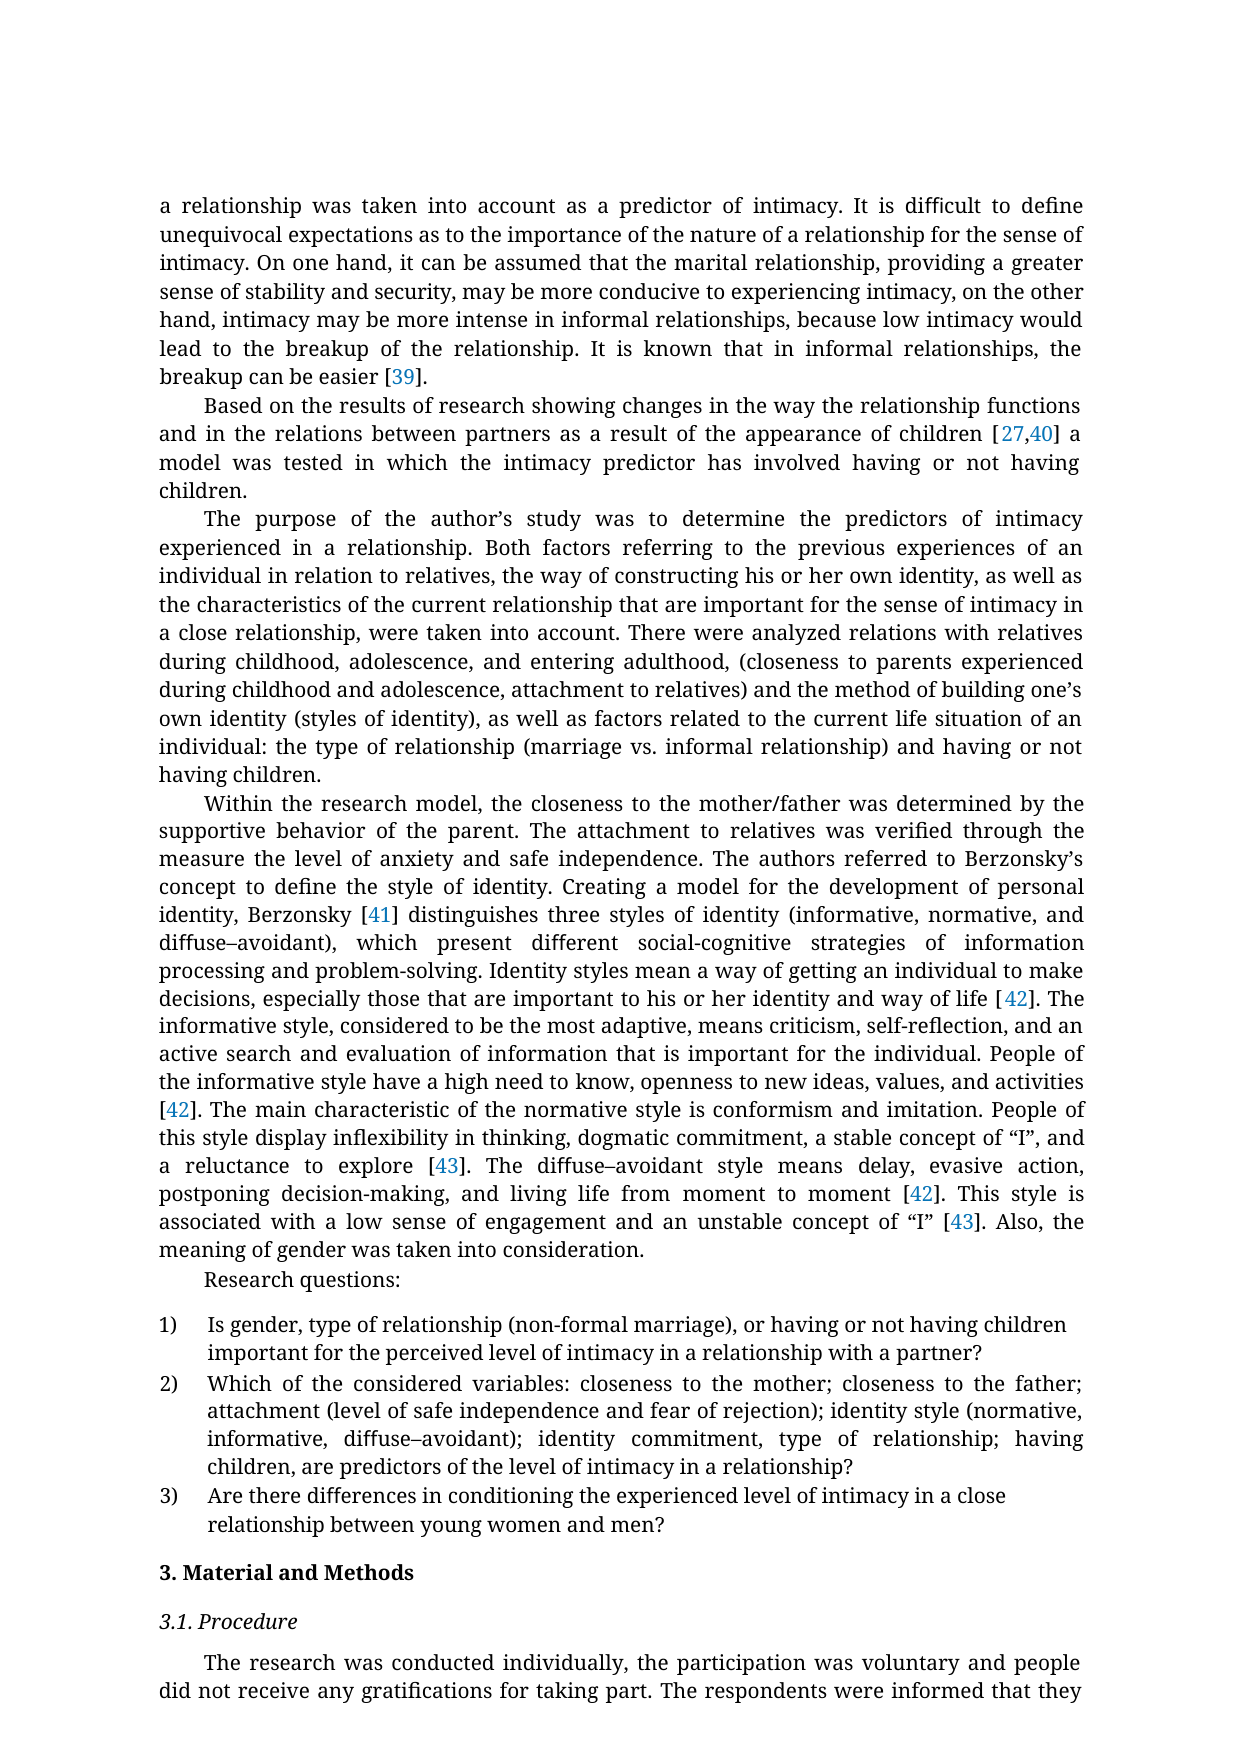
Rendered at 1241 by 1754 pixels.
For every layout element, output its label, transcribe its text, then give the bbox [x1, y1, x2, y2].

text Based on the results of research showing changes in the way the relationship functions and in the relations between partners as a result of the appearance of children [27,40] a model was tested in which the intimacy predictor has involved having or not having children. [158, 391, 1081, 504]
list Is gender, type of relationship (non-formal marriage), or having or not having children important for the perceived level of intimacy in a relationship with a partner? [158, 1310, 1081, 1367]
list Are there differences in conditioning the experienced level of intimacy in a close relationship between young women and men? [159, 1481, 1082, 1538]
text Research questions: [204, 1265, 1096, 1293]
text a relationship was taken into account as a predictor of intimacy. It is difficult to define unequivocal expectations as to the importance of the nature of a relationship for the sense of intimacy. On one hand, it can be assumed that the marital relationship, providing a greater sense of stability and security, may be more conducive to experiencing intimacy, on the other hand, intimacy may be more intense in informal relationships, because low intimacy would lead to the breakup of the relationship. It is known that in informal relationships, the breakup can be easier [39]. [159, 192, 1084, 391]
subtitle Material and Methods [159, 1558, 1096, 1587]
text The purpose of the author’s study was to determine the predictors of intimacy experienced in a relationship. Both factors referring to the previous experiences of an individual in relation to relatives, the way of constructing his or her own identity, as well as the characteristics of the current relationship that are important for the sense of intimacy in a close relationship, were taken into account. There were analyzed relations with relatives during childhood, adolescence, and entering adulthood, (closeness to parents experienced during childhood and adolescence, attachment to relatives) and the method of building one’s own identity (styles of identity), as well as factors related to the current life situation of an individual: the type of relationship (marriage vs. informal relationship) and having or not having children. [159, 504, 1084, 789]
text The research was conducted individually, the participation was voluntary and people did not receive any gratifications for taking part. The respondents were informed that they [159, 1648, 1082, 1705]
list Procedure [159, 1607, 1096, 1636]
text Within the research model, the closeness to the mother/father was determined by the supportive behavior of the parent. The attachment to relatives was verified through the measure the level of anxiety and safe independence. The authors referred to Berzonsky’s concept to define the style of identity. Creating a model for the development of personal identity, Berzonsky [41] distinguishes three styles of identity (informative, normative, and diffuse–avoidant), which present different social-cognitive strategies of information processing and problem-solving. Identity styles mean a way of getting an individual to make decisions, especially those that are important to his or her identity and way of life [42]. The informative style, considered to be the most adaptive, means criticism, self-reflection, and an active search and evaluation of information that is important for the individual. People of the informative style have a high need to know, openness to new ideas, values, and activities [42]. The main characteristic of the normative style is conformism and imitation. People of this style display inflexibility in thinking, dogmatic commitment, a stable concept of “I”, and a reluctance to explore [43]. The diffuse–avoidant style means delay, evasive action, postponing decision-making, and living life from moment to moment [42]. This style is associated with a low sense of engagement and an unstable concept of “I” [43]. Also, the meaning of gender was taken into consideration. [159, 789, 1085, 1263]
list Which of the considered variables: closeness to the mother; closeness to the father; attachment (level of safe independence and fear of rejection); identity style (normative, informative, diffuse–avoidant); identity commitment, type of relationship; having children, are predictors of the level of intimacy in a relationship? [159, 1369, 1084, 1481]
